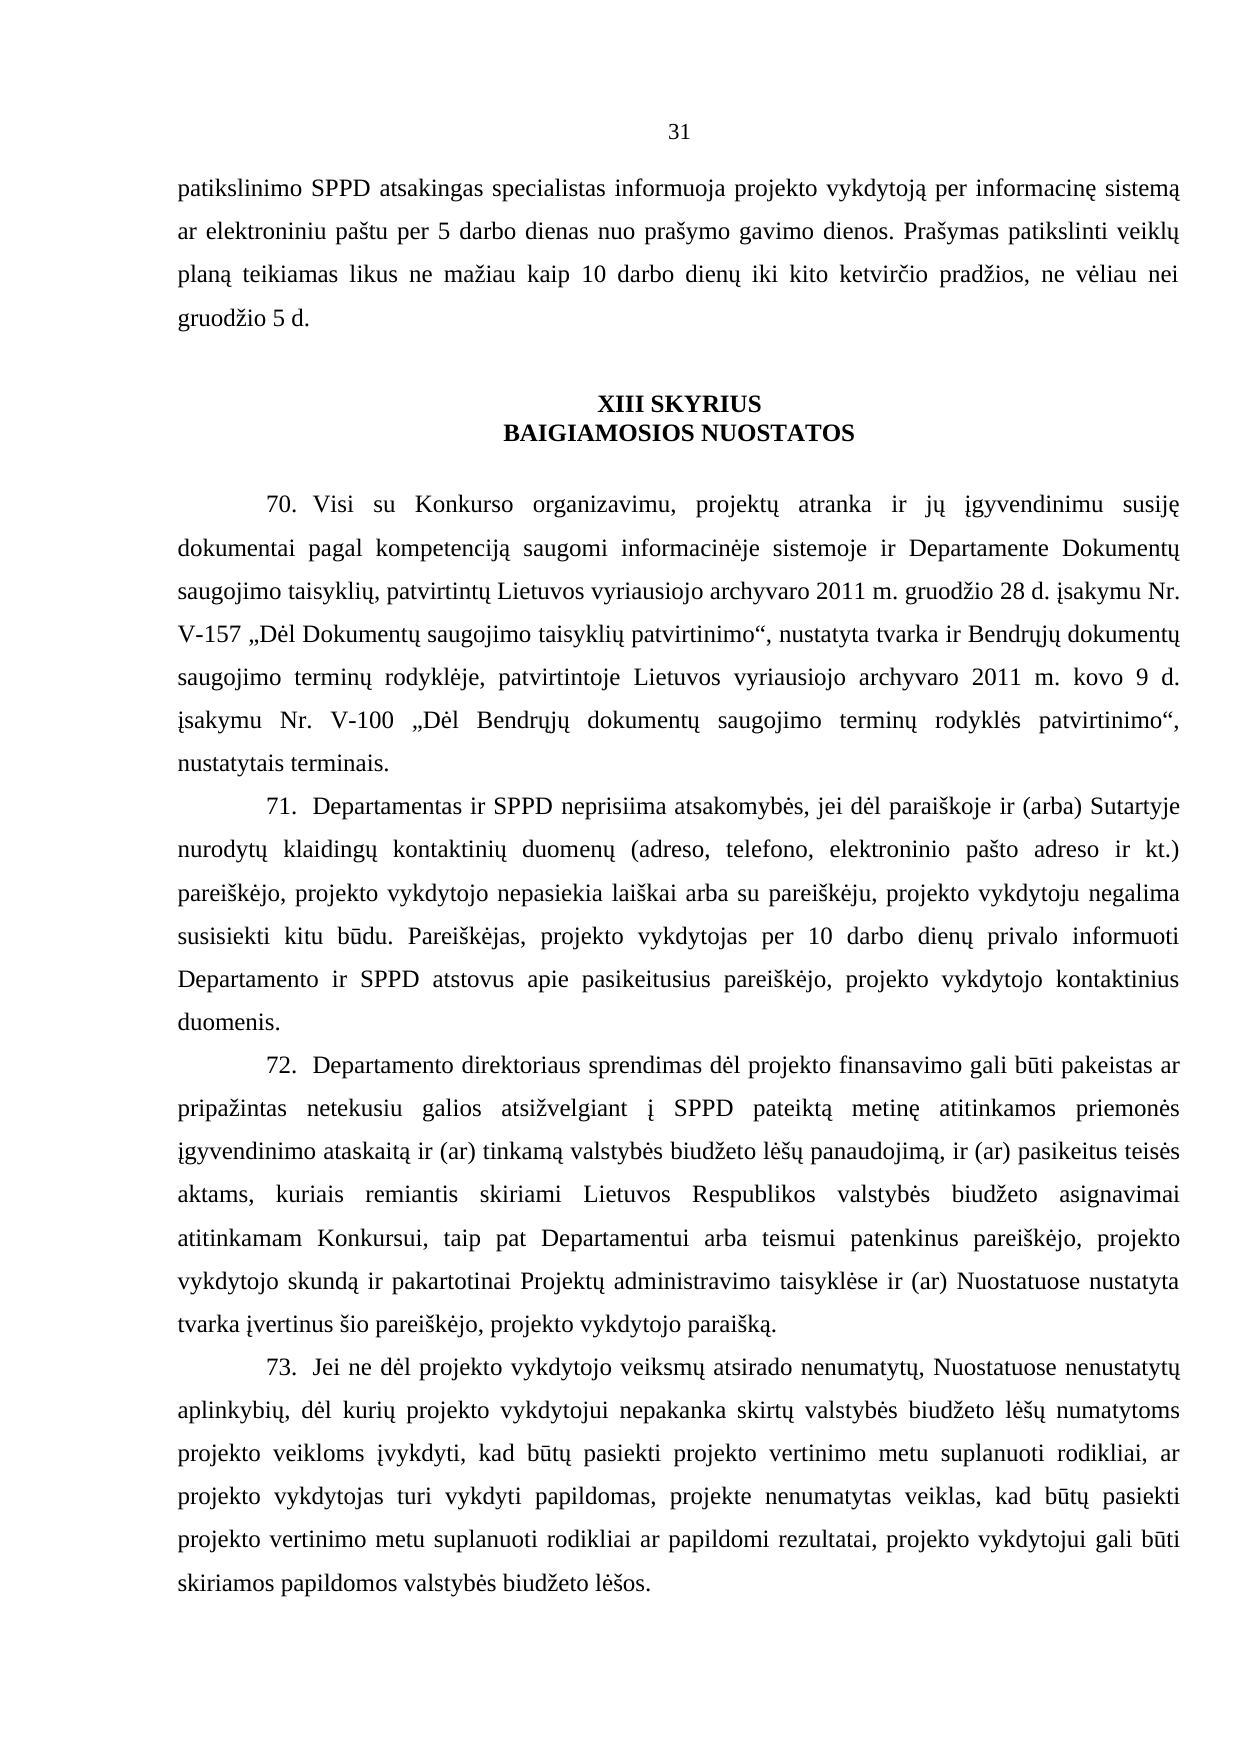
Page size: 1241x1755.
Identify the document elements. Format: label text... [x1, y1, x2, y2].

text 72. Departamento direktoriaus sprendimas dėl projekto finansavimo gali būti pakeistas ar pripažintas netekusiu galios atsižvelgiant į SPPD pateiktą metinę atitinkamos priemonės įgyvendinimo ataskaitą ir (ar) tinkamą valstybės biudžeto lėšų panaudojimą, ir (ar) pasikeitus teisės aktams, kuriais remiantis skiriami Lietuvos Respublikos valstybės biudžeto asignavimai atitinkamam Konkursui, taip pat Departamentui arba teismui patenkinus pareiškėjo, projekto vykdytojo skundą ir pakartotinai Projektų administravimo taisyklėse ir (ar) Nuostatuose nustatyta tvarka įvertinus šio pareiškėjo, projekto vykdytojo paraišką. [177, 1050, 1181, 1338]
text patikslinimo SPPD atsakingas specialistas informuoja projekto vykdytoją per informacinę sistemą ar elektroniniu paštu per 5 darbo dienas nuo prašymo gavimo dienos. Prašymas patikslinti veiklų planą teikiamas likus ne mažiau kaip 10 darbo dienų iki kito ketvirčio pradžios, ne vėliau nei gruodžio 5 d. [177, 173, 1181, 331]
text 70. Visi su Konkurso organizavimu, projektų atranka ir jų įgyvendinimu susiję dokumentai pagal kompetenciją saugomi informacinėje sistemoje ir Departamente Dokumentų saugojimo taisyklių, patvirtintų Lietuvos vyriausiojo archyvaro 2011 m. gruodžio 28 d. įsakymu Nr. V-157 „Dėl Dokumentų saugojimo taisyklių patvirtinimo“, nustatyta tvarka ir Bendrųjų dokumentų saugojimo terminų rodyklėje, patvirtintoje Lietuvos vyriausiojo archyvaro 2011 m. kovo 9 d. įsakymu Nr. V-100 „Dėl Bendrųjų dokumentų saugojimo terminų rodyklės patvirtinimo“, nustatytais terminais. [177, 489, 1181, 777]
text BAIGIAMOSIOS NUOSTATOS [177, 418, 1181, 446]
text 73. Jei ne dėl projekto vykdytojo veiksmų atsirado nenumatytų, Nuostatuose nenustatytų aplinkybių, dėl kurių projekto vykdytojui nepakanka skirtų valstybės biudžeto lėšų numatytoms projekto veikloms įvykdyti, kad būtų pasiekti projekto vertinimo metu suplanuoti rodikliai, ar projekto vykdytojas turi vykdyti papildomas, projekte nenumatytas veiklas, kad būtų pasiekti projekto vertinimo metu suplanuoti rodikliai ar papildomi rezultatai, projekto vykdytojui gali būti skiriamos papildomos valstybės biudžeto lėšos. [177, 1352, 1181, 1596]
text 71. Departamentas ir SPPD neprisiima atsakomybės, jei dėl paraiškoje ir (arba) Sutartyje nurodytų klaidingų kontaktinių duomenų (adreso, telefono, elektroninio pašto adreso ir kt.) pareiškėjo, projekto vykdytojo nepasiekia laiškai arba su pareiškėju, projekto vykdytoju negalima susisiekti kitu būdu. Pareiškėjas, projekto vykdytojas per 10 darbo dienų privalo informuoti Departamento ir SPPD atstovus apie pasikeitusius pareiškėjo, projekto vykdytojo kontaktinius duomenis. [177, 791, 1181, 1036]
text XIII SKYRIUS [177, 389, 1181, 418]
